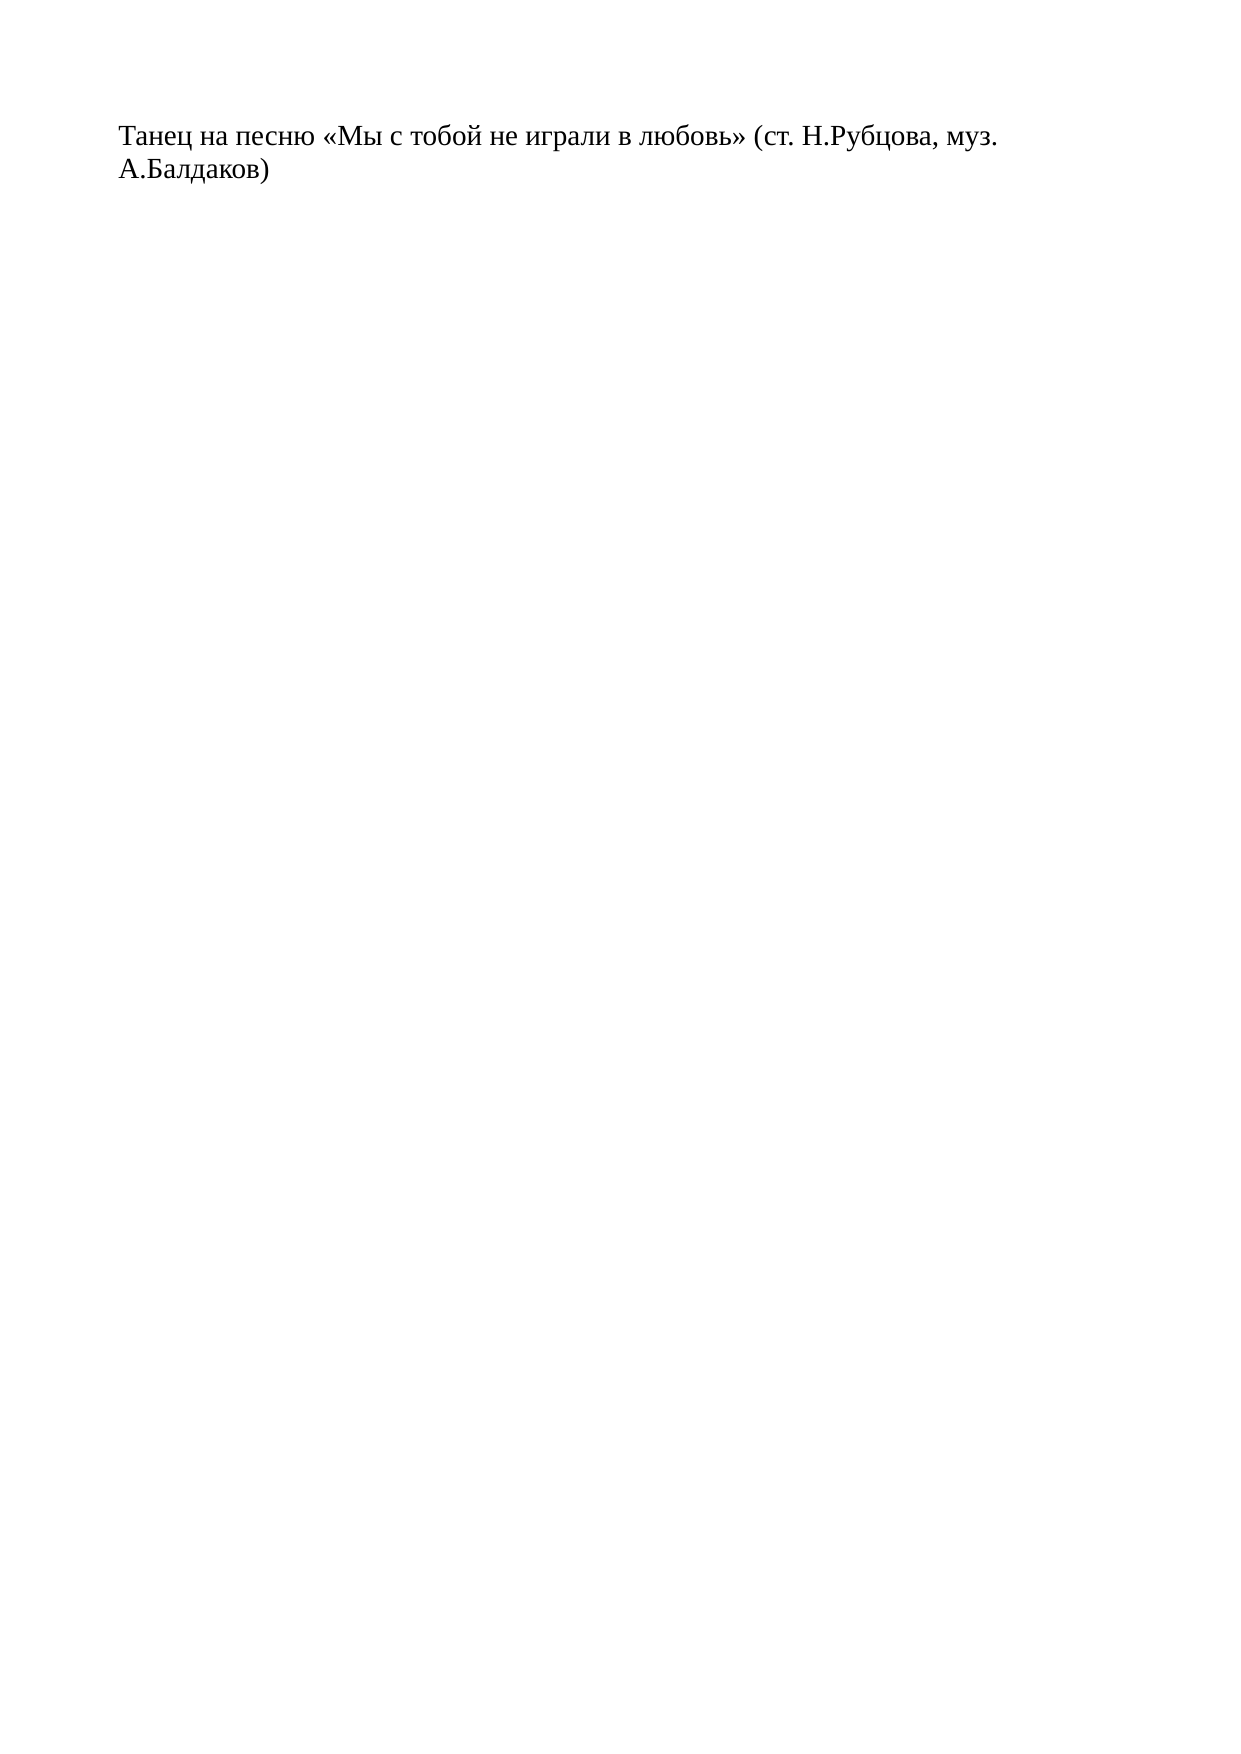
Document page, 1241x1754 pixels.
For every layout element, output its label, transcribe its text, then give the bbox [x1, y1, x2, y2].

text Танец на песню «Мы с тобой не играли в любовь» (ст. Н.Рубцова, муз. А.Балдаков) [118, 118, 1122, 185]
